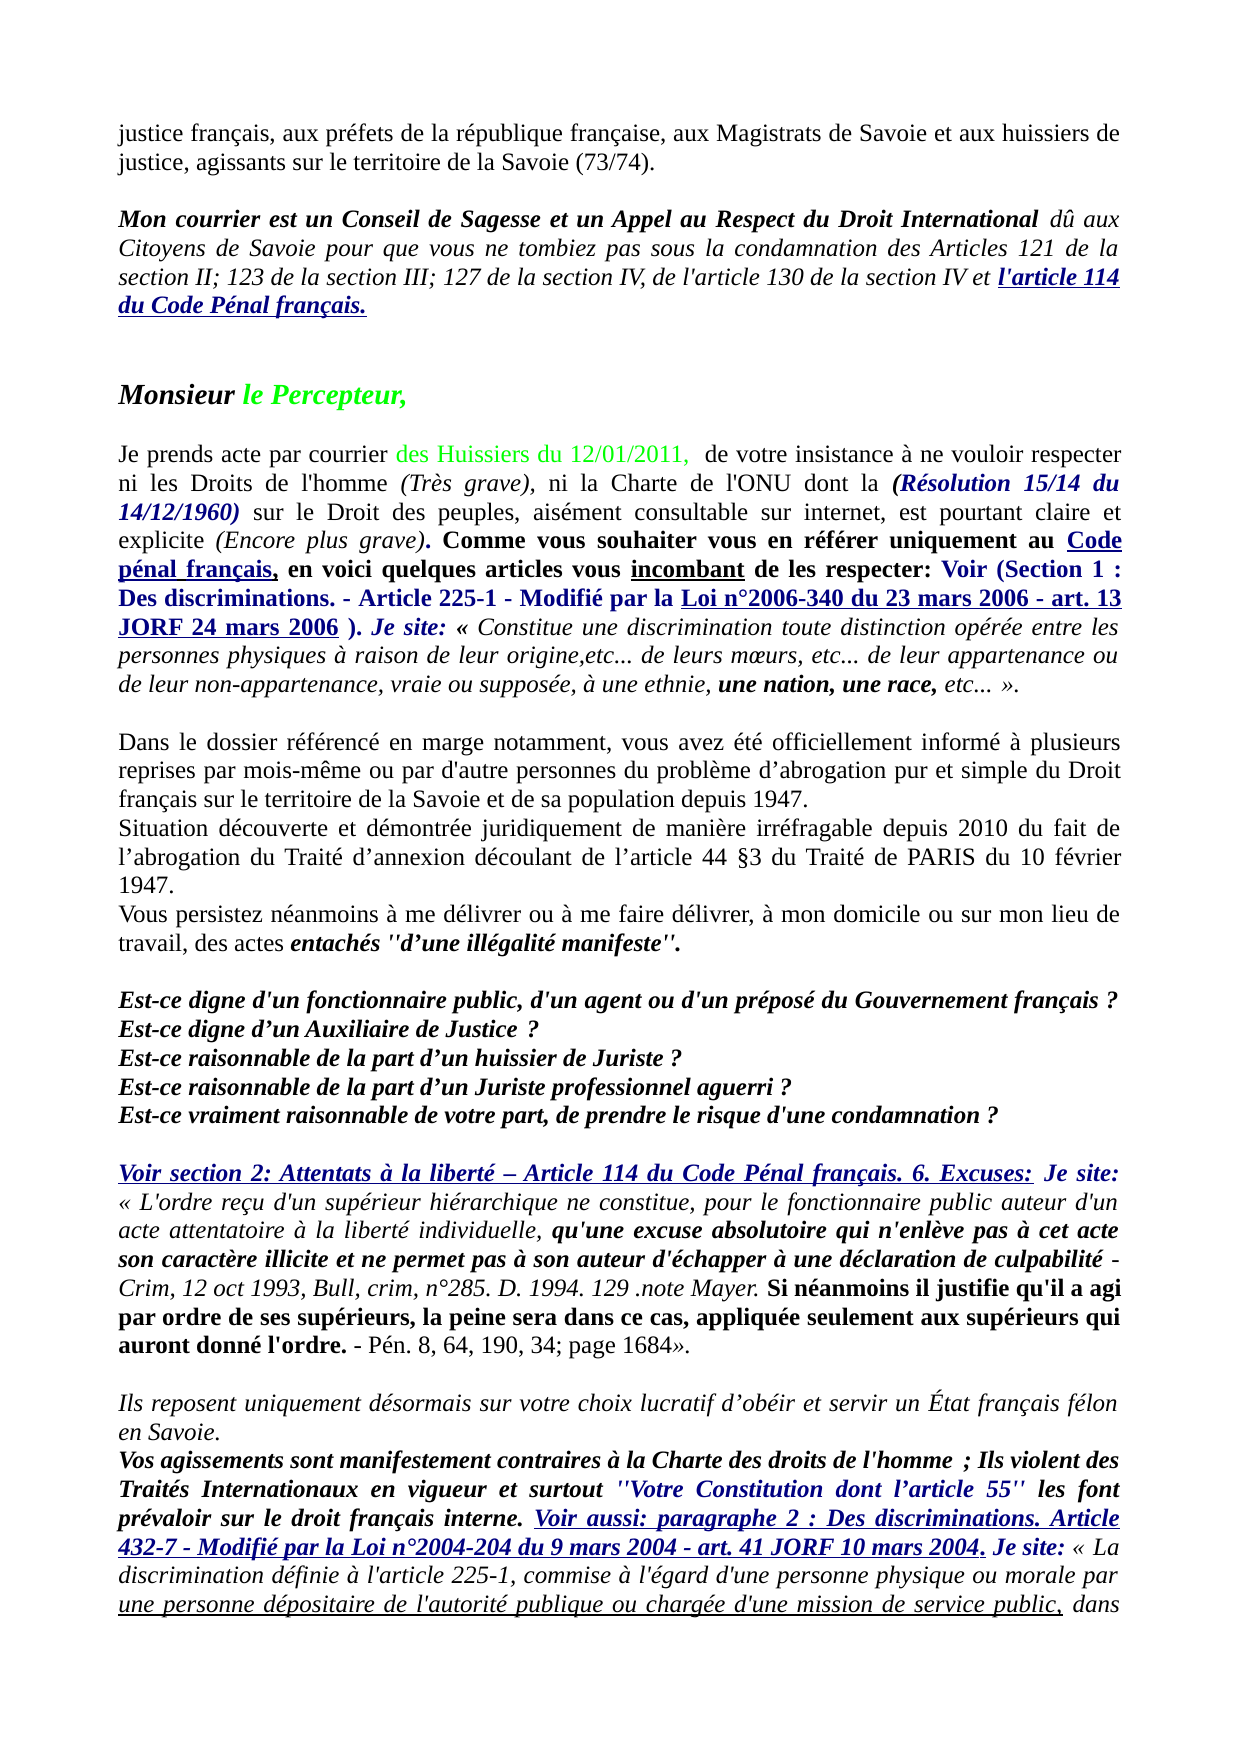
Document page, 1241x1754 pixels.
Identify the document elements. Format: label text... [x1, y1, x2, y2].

text justice français, aux préfets de la république française, aux Magistrats de Savoie et aux huissiers de justice, agissants sur le territoire de la Savoie (73/74). [118, 118, 1122, 176]
text Dans le dossier référencé en marge notamment, vous avez été officiellement informé à plusieurs reprises par mois-même ou par d'autre personnes du problème d’abrogation pur et simple du Droit français sur le territoire de la Savoie et de sa population depuis 1947. [118, 727, 1122, 813]
text Est-ce digne d'un fonctionnaire public, d'un agent ou d'un préposé du Gouvernement français ? Est-ce digne d’un Auxiliaire de Justice ? [118, 985, 1122, 1043]
text Est-ce raisonnable de la part d’un Juriste professionnel aguerri ? [118, 1072, 1122, 1100]
text Monsieur le Percepteur, [118, 377, 1122, 410]
text Vos agissements sont manifestement contraires à la Charte des droits de l'homme ; Ils violent des Traités Internationaux en vigueur et surtout ''Votre Constitution dont l’article 55'' les font prévaloir sur le droit français interne. Voir aussi: paragraphe 2 : Des discriminations. Article 432-7 - Modifié par la Loi n°2004-204 du 9 mars 2004 - art. 41 JORF 10 mars 2004. Je site: « La discrimination définie à l'article 225-1, commise à l'égard d'une personne physique ou morale par une personne dépositaire de l'autorité publique ou chargée d'une mission de service public, dans [118, 1445, 1122, 1618]
text Mon courrier est un Conseil de Sagesse et un Appel au Respect du Droit International dû aux Citoyens de Savoie pour que vous ne tombiez pas sous la condamnation des Articles 121 de la section II; 123 de la section III; 127 de la section IV, de l'article 130 de la section IV et l'article 114 du Code Pénal français. [118, 204, 1122, 319]
text Ils reposent uniquement désormais sur votre choix lucratif d’obéir et servir un État français félon en Savoie. [118, 1388, 1122, 1445]
text Est-ce vraiment raisonnable de votre part, de prendre le risque d'une condamnation ? [118, 1100, 1122, 1129]
text Situation découverte et démontrée juridiquement de manière irréfragable depuis 2010 du fait de l’abrogation du Traité d’annexion découlant de l’article 44 §3 du Traité de PARIS du 10 février 1947. [118, 813, 1122, 899]
text Est-ce raisonnable de la part d’un huissier de Juriste ? [118, 1043, 1122, 1072]
text Vous persistez néanmoins à me délivrer ou à me faire délivrer, à mon domicile ou sur mon lieu de travail, des actes entachés ''d’une illégalité manifeste''. [118, 899, 1122, 957]
text Voir section 2: Attentats à la liberté – Article 114 du Code Pénal français. 6. Excuses: Je site: « L'ordre reçu d'un supérieur hiérarchique ne constitue, pour le fonctionnaire public auteur d'un acte attentatoire à la liberté individuelle, qu'une excuse absolutoire qui n'enlève pas à cet acte son caractère illicite et ne permet pas à son auteur d'échapper à une déclaration de culpabilité - Crim, 12 oct 1993, Bull, crim, n°285. D. 1994. 129 .note Mayer. Si néanmoins il justifie qu'il a agi par ordre de ses supérieurs, la peine sera dans ce cas, appliquée seulement aux supérieurs qui auront donné l'ordre. - Pén. 8, 64, 190, 34; page 1684». [118, 1158, 1122, 1359]
text Je prends acte par courrier des Huissiers du 12/01/2011, de votre insistance à ne vouloir respecter ni les Droits de l'homme (Très grave), ni la Charte de l'ONU dont la (Résolution 15/14 du 14/12/1960) sur le Droit des peuples, aisément consultable sur internet, est pourtant claire et explicite (Encore plus grave). Comme vous souhaiter vous en référer uniquement au Code pénal français, en voici quelques articles vous incombant de les respecter: Voir (Section 1 : Des discriminations. - Article 225-1 - Modifié par la Loi n°2006-340 du 23 mars 2006 - art. 13 JORF 24 mars 2006 ). Je site: « Constitue une discrimination toute distinction opérée entre les personnes physiques à raison de leur origine,etc... de leurs mœurs, etc... de leur appartenance ou de leur non-appartenance, vraie ou supposée, à une ethnie, une nation, une race, etc... ». [118, 439, 1122, 698]
